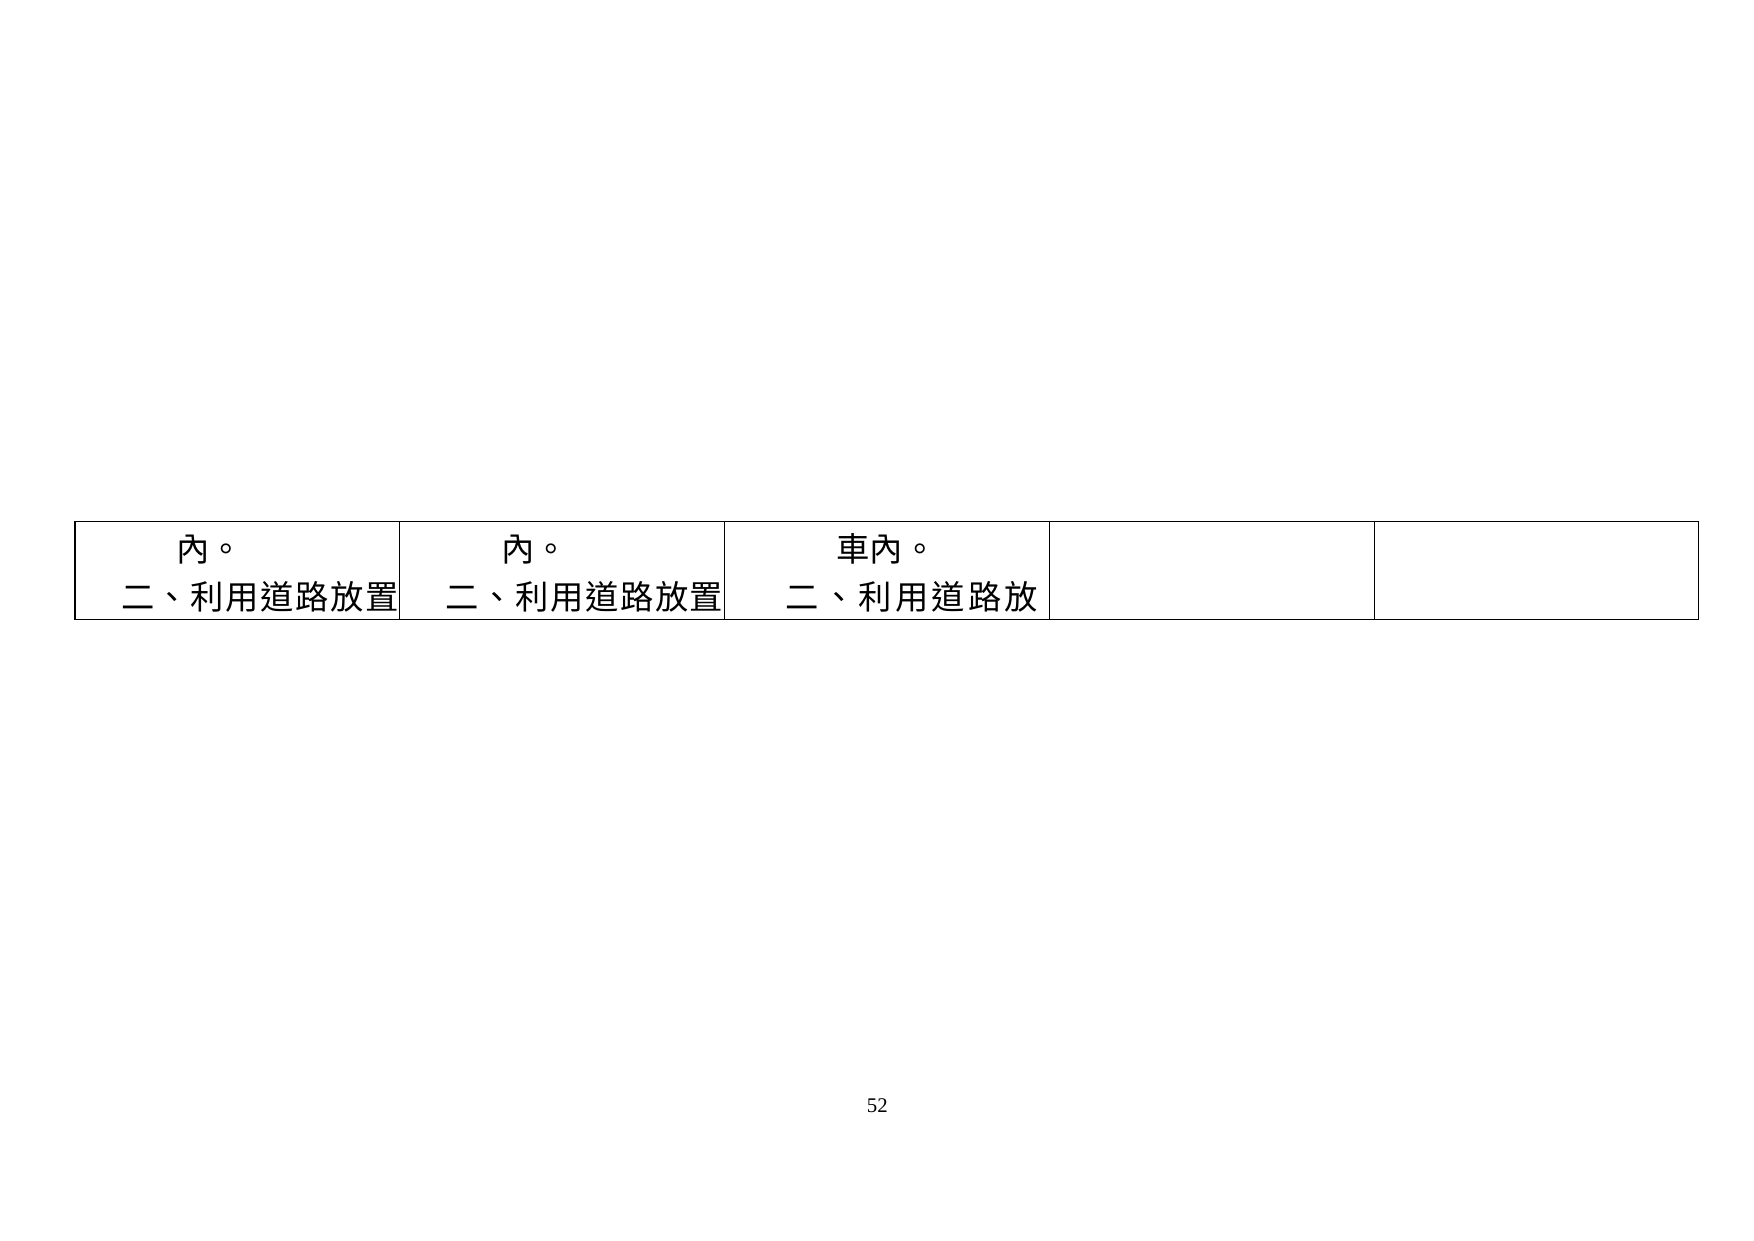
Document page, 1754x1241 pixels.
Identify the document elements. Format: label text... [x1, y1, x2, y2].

table_cell 內。 二、利用道路放置 [76, 522, 399, 619]
table_cell 車內。 二、利用道路放 [725, 522, 1049, 619]
table_cell 內。 二、利用道路放置 [400, 522, 724, 619]
table_cell [1375, 522, 1698, 619]
table_cell [1050, 522, 1374, 619]
